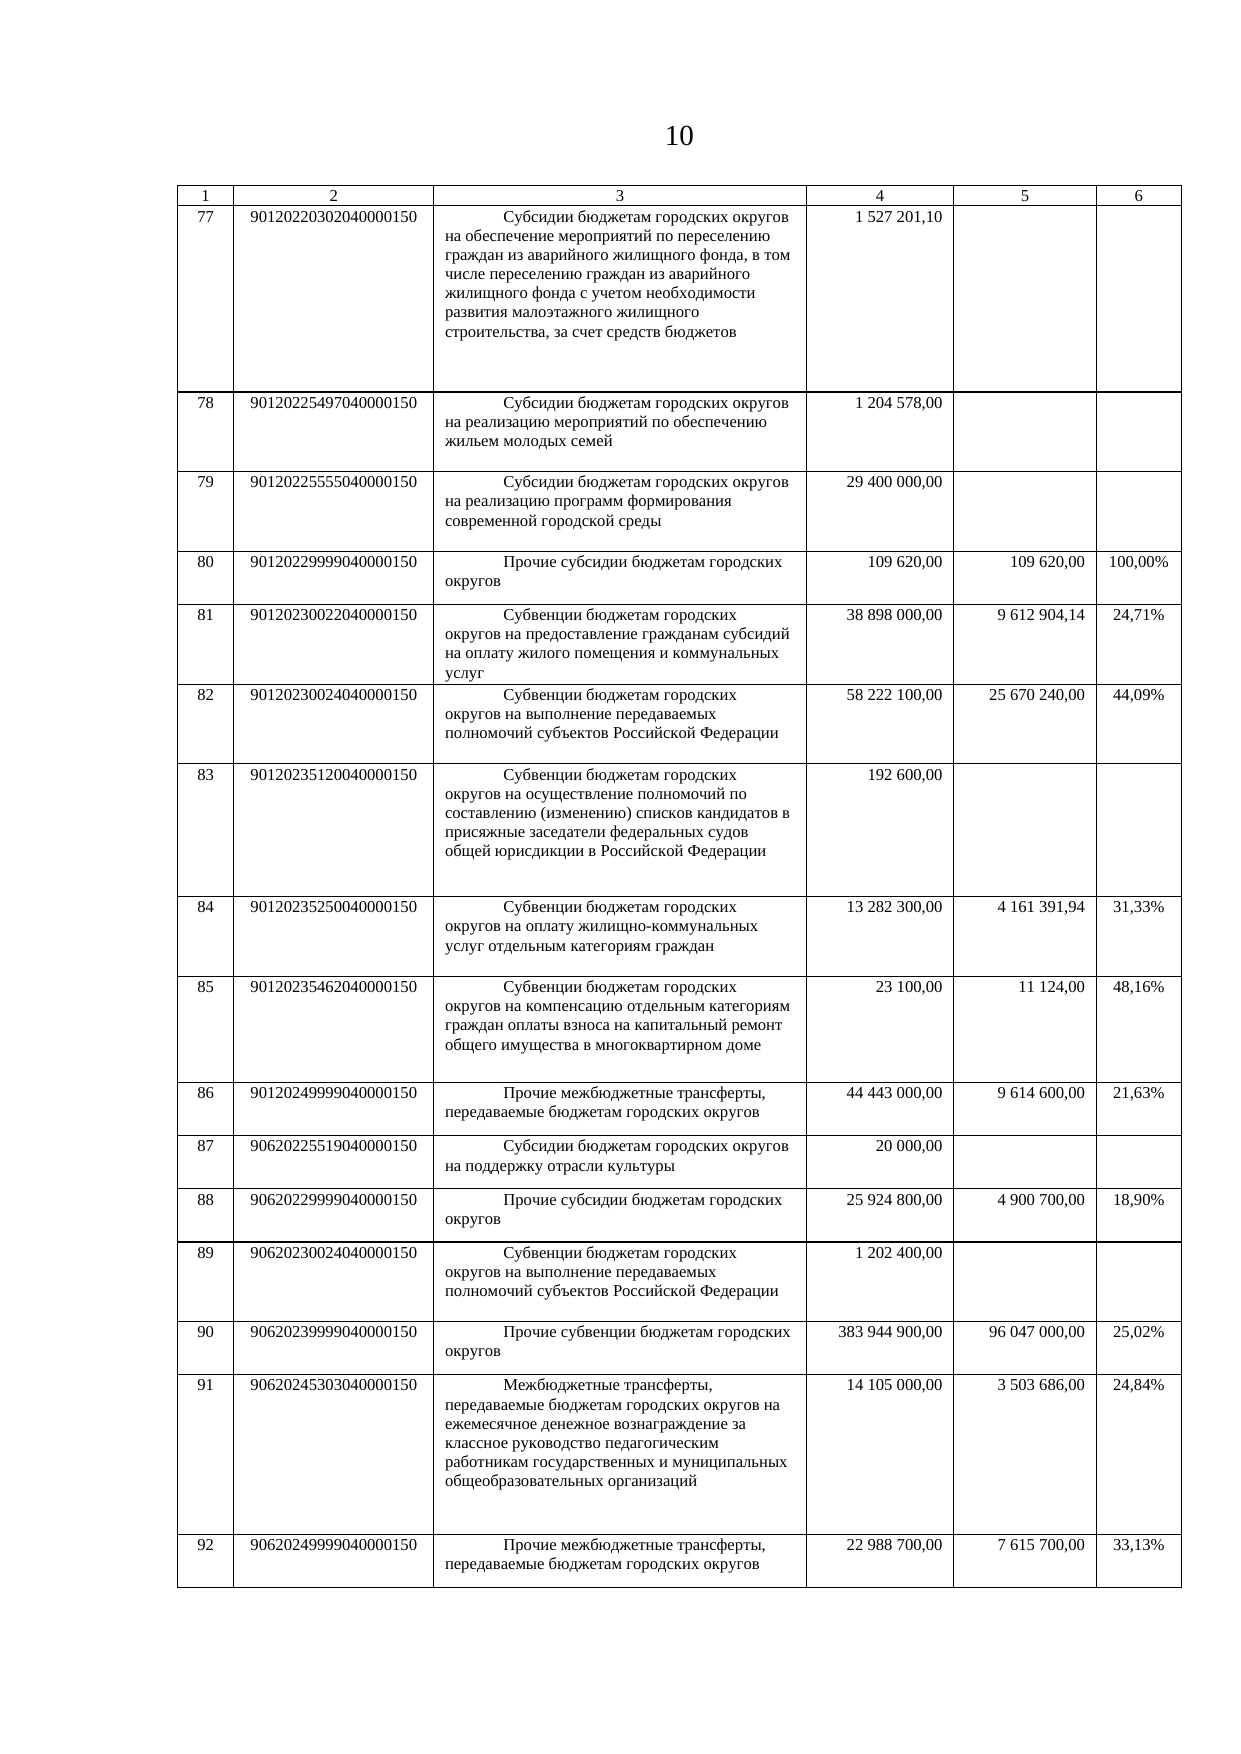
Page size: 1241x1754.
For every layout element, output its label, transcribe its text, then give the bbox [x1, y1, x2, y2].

table_cell 85 [178, 977, 233, 1082]
table_cell 20 000,00 [807, 1136, 953, 1188]
table_cell 90120229999040000150 [234, 552, 433, 604]
table_cell 89 [178, 1243, 233, 1321]
table_cell 109 620,00 [954, 552, 1096, 604]
table_cell 14 105 000,00 [807, 1375, 953, 1533]
table_cell 24,84% [1097, 1375, 1181, 1533]
table_cell 90620239999040000150 [234, 1322, 433, 1374]
table_cell Прочие межбюджетные трансферты, передаваемые бюджетам городских округов [434, 1535, 806, 1587]
table_cell Субвенции бюджетам городских округов на выполнение передаваемых полномочий субъектов Российской Федерации [434, 685, 806, 763]
table_header 5 [954, 186, 1096, 205]
table_cell 90120220302040000150 [234, 206, 433, 391]
table_cell 109 620,00 [807, 552, 953, 604]
table_cell 87 [178, 1136, 233, 1188]
table_cell 33,13% [1097, 1535, 1181, 1587]
table_cell 90120230022040000150 [234, 605, 433, 683]
table_cell 90620245303040000150 [234, 1375, 433, 1533]
table_cell 25 670 240,00 [954, 685, 1096, 763]
table_cell 1 527 201,10 [807, 206, 953, 391]
table_cell 77 [178, 206, 233, 391]
table_cell Субвенции бюджетам городских округов на оплату жилищно-коммунальных услуг отдельным категориям граждан [434, 897, 806, 976]
table_cell Межбюджетные трансферты, передаваемые бюджетам городских округов на ежемесячное денежное вознаграждение за классное руководство педагогическим работникам государственных и муниципальных общеобразовательных организаций [434, 1375, 806, 1533]
table_cell [954, 1243, 1096, 1321]
table_cell 9 614 600,00 [954, 1083, 1096, 1135]
table_cell 90120230024040000150 [234, 685, 433, 763]
table_cell Субвенции бюджетам городских округов на выполнение передаваемых полномочий субъектов Российской Федерации [434, 1243, 806, 1321]
table_cell [1097, 472, 1181, 551]
table_cell Субсидии бюджетам городских округов на реализацию мероприятий по обеспечению жильем молодых семей [434, 393, 806, 471]
table_cell Прочие субвенции бюджетам городских округов [434, 1322, 806, 1374]
table_cell 90120225555040000150 [234, 472, 433, 551]
table_cell [1097, 206, 1181, 391]
table_cell 90620229999040000150 [234, 1189, 433, 1241]
table_cell [1097, 764, 1181, 896]
table_cell 25 924 800,00 [807, 1189, 953, 1241]
table_cell [954, 764, 1096, 896]
table_cell [954, 206, 1096, 391]
table_cell 90620225519040000150 [234, 1136, 433, 1188]
table_header 4 [807, 186, 953, 205]
table_cell 24,71% [1097, 605, 1181, 683]
table_cell Субсидии бюджетам городских округов на поддержку отрасли культуры [434, 1136, 806, 1188]
table_cell 81 [178, 605, 233, 683]
table_cell 383 944 900,00 [807, 1322, 953, 1374]
table_header 2 [234, 186, 433, 205]
table_header 6 [1097, 186, 1181, 205]
table_cell Субвенции бюджетам городских округов на осуществление полномочий по составлению (изменению) списков кандидатов в присяжные заседатели федеральных судов общей юрисдикции в Российской Федерации [434, 764, 806, 896]
table_cell [954, 1136, 1096, 1188]
table_cell 80 [178, 552, 233, 604]
table_cell [1097, 393, 1181, 471]
table_cell 1 204 578,00 [807, 393, 953, 471]
table_cell Прочие субсидии бюджетам городских округов [434, 552, 806, 604]
table_cell 78 [178, 393, 233, 471]
table_cell 86 [178, 1083, 233, 1135]
table_cell 88 [178, 1189, 233, 1241]
table_cell 4 900 700,00 [954, 1189, 1096, 1241]
table_cell Прочие межбюджетные трансферты, передаваемые бюджетам городских округов [434, 1083, 806, 1135]
table_cell [1097, 1243, 1181, 1321]
table_cell 100,00% [1097, 552, 1181, 604]
table_header 1 [178, 186, 233, 205]
table_cell 83 [178, 764, 233, 896]
table_cell 38 898 000,00 [807, 605, 953, 683]
table_cell 44,09% [1097, 685, 1181, 763]
table_cell 13 282 300,00 [807, 897, 953, 976]
table_cell 7 615 700,00 [954, 1535, 1096, 1587]
table_cell 48,16% [1097, 977, 1181, 1082]
table_cell 44 443 000,00 [807, 1083, 953, 1135]
table_cell Субсидии бюджетам городских округов на реализацию программ формирования современной городской среды [434, 472, 806, 551]
table_cell 90120249999040000150 [234, 1083, 433, 1135]
table_cell 90120235462040000150 [234, 977, 433, 1082]
table_cell 22 988 700,00 [807, 1535, 953, 1587]
table_cell 11 124,00 [954, 977, 1096, 1082]
table_cell 25,02% [1097, 1322, 1181, 1374]
table_cell Субвенции бюджетам городских округов на компенсацию отдельным категориям граждан оплаты взноса на капитальный ремонт общего имущества в многоквартирном доме [434, 977, 806, 1082]
table_cell 96 047 000,00 [954, 1322, 1096, 1374]
table_cell 21,63% [1097, 1083, 1181, 1135]
table_cell 90120235120040000150 [234, 764, 433, 896]
table_cell [954, 393, 1096, 471]
table_cell 91 [178, 1375, 233, 1533]
table_cell 29 400 000,00 [807, 472, 953, 551]
table_cell 1 202 400,00 [807, 1243, 953, 1321]
table_cell 18,90% [1097, 1189, 1181, 1241]
table_cell Субвенции бюджетам городских округов на предоставление гражданам субсидий на оплату жилого помещения и коммунальных услуг [434, 605, 806, 683]
table_cell 90120225497040000150 [234, 393, 433, 471]
table_cell 23 100,00 [807, 977, 953, 1082]
table_cell Субсидии бюджетам городских округов на обеспечение мероприятий по переселению граждан из аварийного жилищного фонда, в том числе переселению граждан из аварийного жилищного фонда с учетом необходимости развития малоэтажного жилищного строительства, за счет средств бюджетов [434, 206, 806, 391]
table_cell 9 612 904,14 [954, 605, 1096, 683]
table_cell 4 161 391,94 [954, 897, 1096, 976]
table_cell 58 222 100,00 [807, 685, 953, 763]
table_cell 84 [178, 897, 233, 976]
table_cell 31,33% [1097, 897, 1181, 976]
table_cell 90120235250040000150 [234, 897, 433, 976]
table_cell 90 [178, 1322, 233, 1374]
table_cell [954, 472, 1096, 551]
table_cell 90620230024040000150 [234, 1243, 433, 1321]
table_cell 192 600,00 [807, 764, 953, 896]
table_cell [1097, 1136, 1181, 1188]
table_cell 79 [178, 472, 233, 551]
table_cell 3 503 686,00 [954, 1375, 1096, 1533]
table_header 3 [434, 186, 806, 205]
table_cell 90620249999040000150 [234, 1535, 433, 1587]
table_cell Прочие субсидии бюджетам городских округов [434, 1189, 806, 1241]
table_cell 82 [178, 685, 233, 763]
table_cell 92 [178, 1535, 233, 1587]
